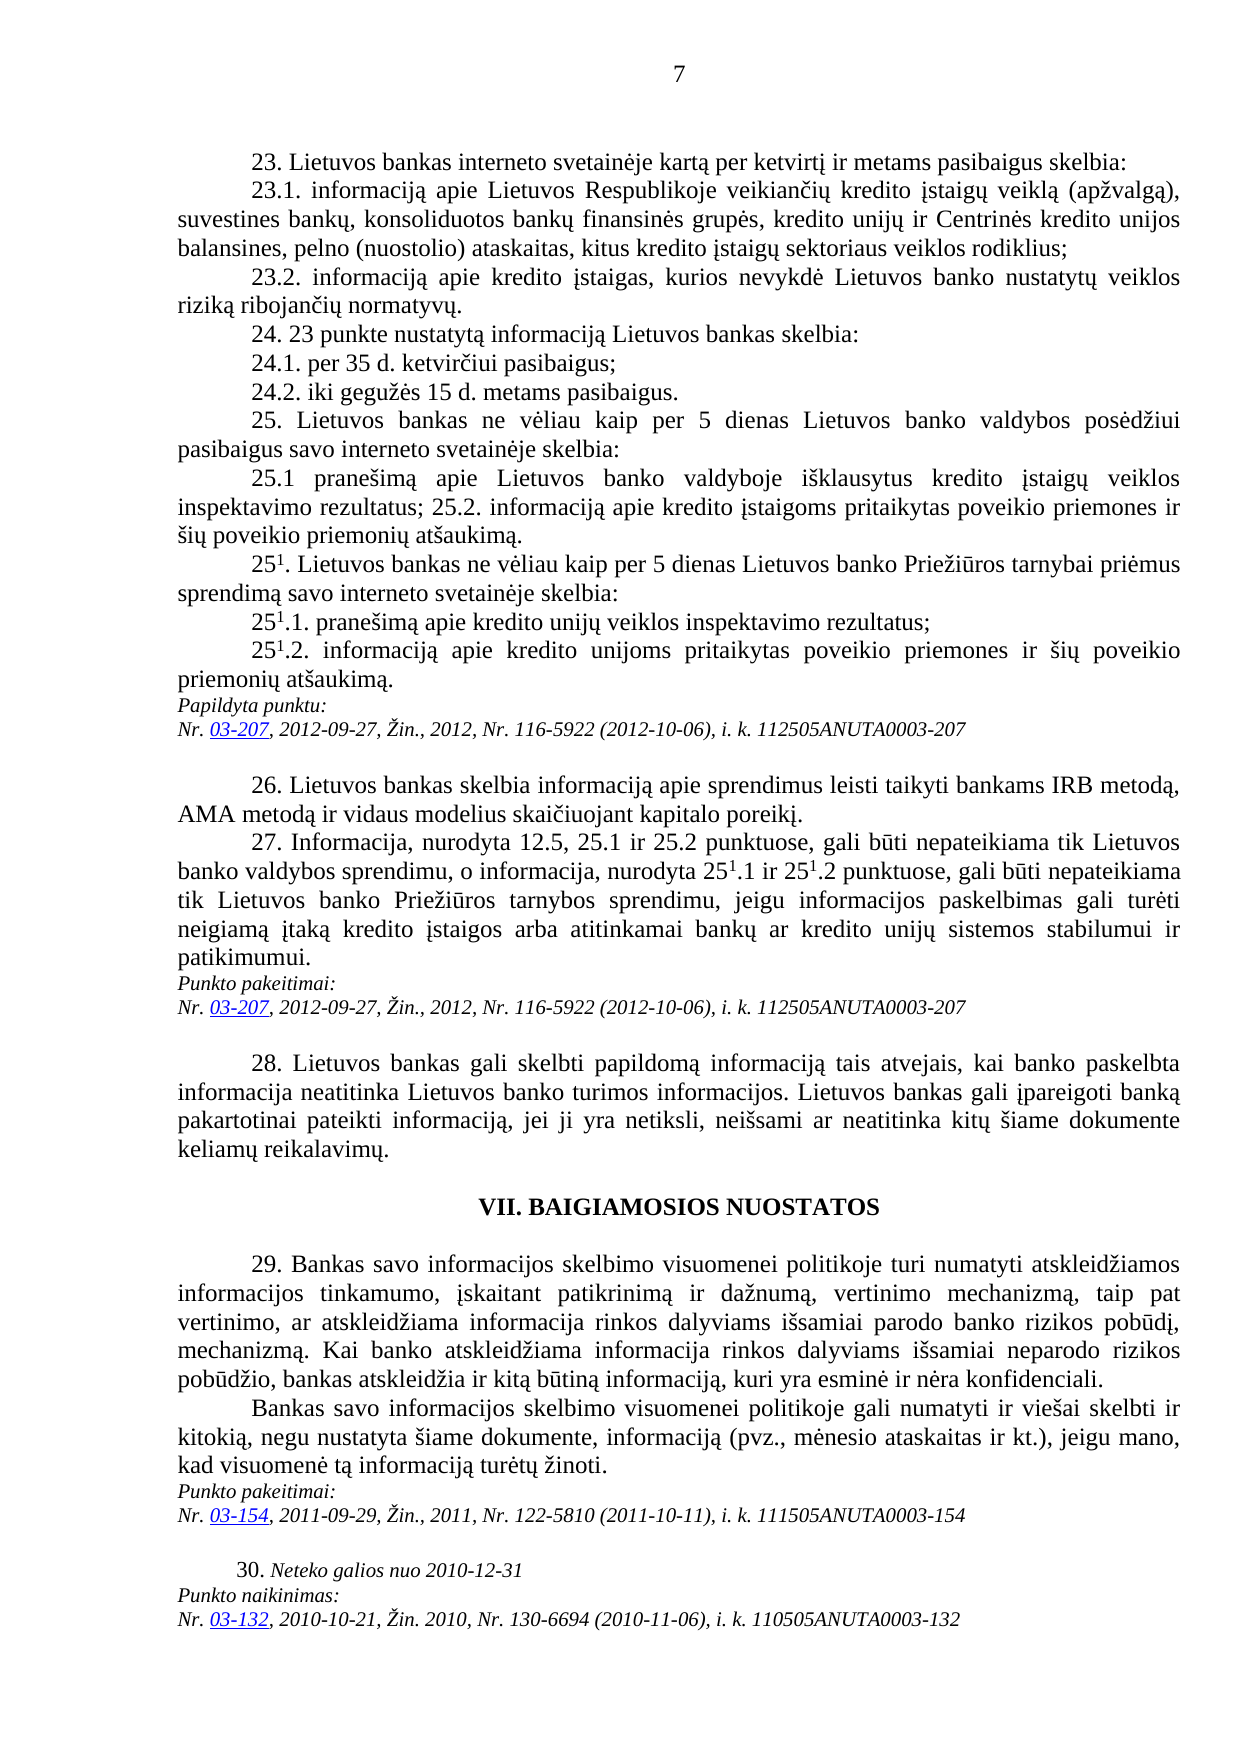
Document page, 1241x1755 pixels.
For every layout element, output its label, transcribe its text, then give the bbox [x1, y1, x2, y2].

text 251. Lietuvos bankas ne vėliau kaip per 5 dienas Lietuvos banko Priežiūros tarnybai priėmus sprendimą savo interneto svetainėje skelbia: [177, 549, 1181, 607]
text 30. Neteko galios nuo 2010-12-31 [177, 1556, 1181, 1583]
text 23.2. informaciją apie kredito įstaigas, kurios nevykdė Lietuvos banko nustatytų veiklos riziką ribojančių normatyvų. [177, 262, 1181, 319]
text 251.2. informaciją apie kredito unijoms pritaikytas poveikio priemones ir šių poveikio priemonių atšaukimą. [177, 636, 1181, 693]
text Punkto pakeitimai: [177, 971, 1181, 995]
text 28. Lietuvos bankas gali skelbti papildomą informaciją tais atvejais, kai banko paskelbta informacija neatitinka Lietuvos banko turimos informacijos. Lietuvos bankas gali įpareigoti banką pakartotinai pateikti informaciją, jei ji yra netiksli, neišsami ar neatitinka kitų šiame dokumente keliamų reikalavimų. [177, 1048, 1181, 1163]
text Nr. 03-132, 2010-10-21, Žin. 2010, Nr. 130-6694 (2010-11-06), i. k. 110505ANUTA0003-132 [177, 1607, 1181, 1631]
text 251.1. pranešimą apie kredito unijų veiklos inspektavimo rezultatus; [177, 607, 1181, 636]
text 24. 23 punkte nustatytą informaciją Lietuvos bankas skelbia: [177, 319, 1181, 348]
text 29. Bankas savo informacijos skelbimo visuomenei politikoje turi numatyti atskleidžiamos informacijos tinkamumo, įskaitant patikrinimą ir dažnumą, vertinimo mechanizmą, taip pat vertinimo, ar atskleidžiama informacija rinkos dalyviams išsamiai parodo banko rizikos pobūdį, mechanizmą. Kai banko atskleidžiama informacija rinkos dalyviams išsamiai neparodo rizikos pobūdžio, bankas atskleidžia ir kitą būtiną informaciją, kuri yra esminė ir nėra konfidenciali. [177, 1249, 1181, 1393]
text 26. Lietuvos bankas skelbia informaciją apie sprendimus leisti taikyti bankams IRB metodą, AMA metodą ir vidaus modelius skaičiuojant kapitalo poreikį. [177, 770, 1181, 827]
text 25.1 pranešimą apie Lietuvos banko valdyboje išklausytus kredito įstaigų veiklos inspektavimo rezultatus; 25.2. informaciją apie kredito įstaigoms pritaikytas poveikio priemones ir šių poveikio priemonių atšaukimą. [177, 463, 1181, 549]
text Nr. 03-207, 2012-09-27, Žin., 2012, Nr. 116-5922 (2012-10-06), i. k. 112505ANUTA0003-207 [177, 995, 1181, 1019]
text 25. Lietuvos bankas ne vėliau kaip per 5 dienas Lietuvos banko valdybos posėdžiui pasibaigus savo interneto svetainėje skelbia: [177, 406, 1181, 463]
text Papildyta punktu: [177, 693, 1181, 717]
text 27. Informacija, nurodyta 12.5, 25.1 ir 25.2 punktuose, gali būti nepateikiama tik Lietuvos banko valdybos sprendimu, o informacija, nurodyta 251.1 ir 251.2 punktuose, gali būti nepateikiama tik Lietuvos banko Priežiūros tarnybos sprendimu, jeigu informacijos paskelbimas gali turėti neigiamą įtaką kredito įstaigos arba atitinkamai bankų ar kredito unijų sistemos stabilumui ir patikimumui. [177, 827, 1181, 971]
text Nr. 03-154, 2011-09-29, Žin., 2011, Nr. 122-5810 (2011-10-11), i. k. 111505ANUTA0003-154 [177, 1503, 1181, 1527]
text 23.1. informaciją apie Lietuvos Respublikoje veikiančių kredito įstaigų veiklą (apžvalgą), suvestines bankų, konsoliduotos bankų finansinės grupės, kredito unijų ir Centrinės kredito unijos balansines, pelno (nuostolio) ataskaitas, kitus kredito įstaigų sektoriaus veiklos rodiklius; [177, 176, 1181, 262]
text Nr. 03-207, 2012-09-27, Žin., 2012, Nr. 116-5922 (2012-10-06), i. k. 112505ANUTA0003-207 [177, 717, 1181, 741]
text Punkto naikinimas: [177, 1583, 1181, 1607]
text 23. Lietuvos bankas interneto svetainėje kartą per ketvirtį ir metams pasibaigus skelbia: [177, 147, 1181, 176]
text 24.1. per 35 d. ketvirčiui pasibaigus; [177, 348, 1181, 377]
text Bankas savo informacijos skelbimo visuomenei politikoje gali numatyti ir viešai skelbti ir kitokią, negu nustatyta šiame dokumente, informaciją (pvz., mėnesio ataskaitas ir kt.), jeigu mano, kad visuomenė tą informaciją turėtų žinoti. [177, 1393, 1181, 1479]
text 24.2. iki gegužės 15 d. metams pasibaigus. [177, 377, 1181, 406]
text VII. BAIGIAMOSIOS NUOSTATOS [177, 1192, 1181, 1221]
text Punkto pakeitimai: [177, 1479, 1181, 1503]
